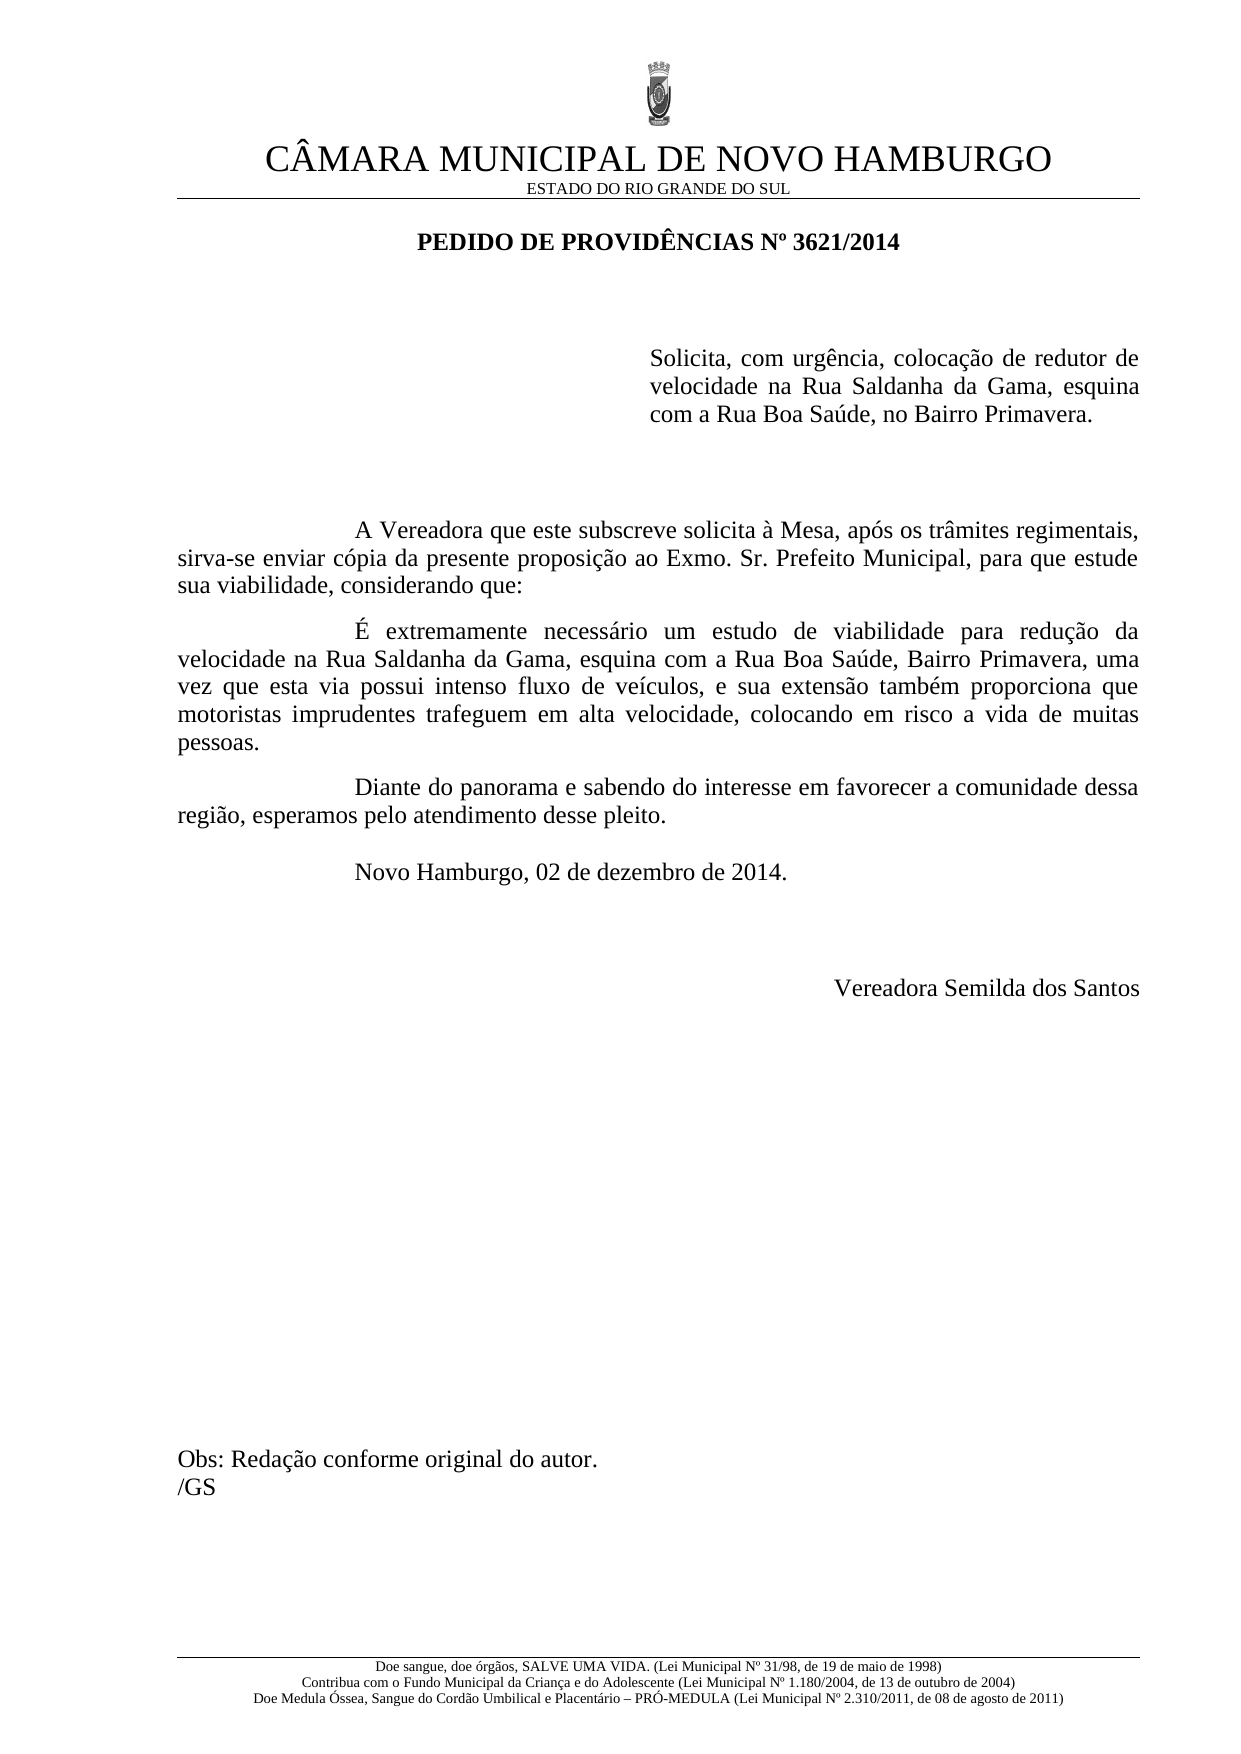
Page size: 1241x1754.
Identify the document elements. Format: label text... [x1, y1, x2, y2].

text A Vereadora que este subscreve solicita à Mesa, após os trâmites regimentais, sirva-se enviar cópia da presente proposição ao Exmo. Sr. Prefeito Municipal, para que estude sua viabilidade, considerando que: [177, 516, 1140, 599]
text Vereadora Semilda dos Santos [177, 974, 1140, 1002]
text É extremamente necessário um estudo de viabilidade para redução da velocidade na Rua Saldanha da Gama, esquina com a Rua Boa Saúde, Bairro Primavera, uma vez que esta via possui intenso fluxo de veículos, e sua extensão também proporciona que motoristas imprudentes trafeguem em alta velocidade, colocando em risco a vida de muitas pessoas. [177, 617, 1140, 756]
text Obs: Redação conforme original do autor. [177, 1446, 1140, 1473]
text Solicita, com urgência, colocação de redutor de velocidade na Rua Saldanha da Gama, esquina com a Rua Boa Saúde, no Bairro Primavera. [649, 344, 1140, 428]
text PEDIDO DE PROVIDÊNCIAS Nº 3621/2014 [177, 228, 1140, 256]
text Diante do panorama e sabendo do interesse em favorecer a comunidade dessa região, esperamos pelo atendimento desse pleito. [177, 773, 1140, 829]
text /GS [177, 1473, 1140, 1501]
text Novo Hamburgo, 02 de dezembro de 2014. [177, 858, 1140, 886]
